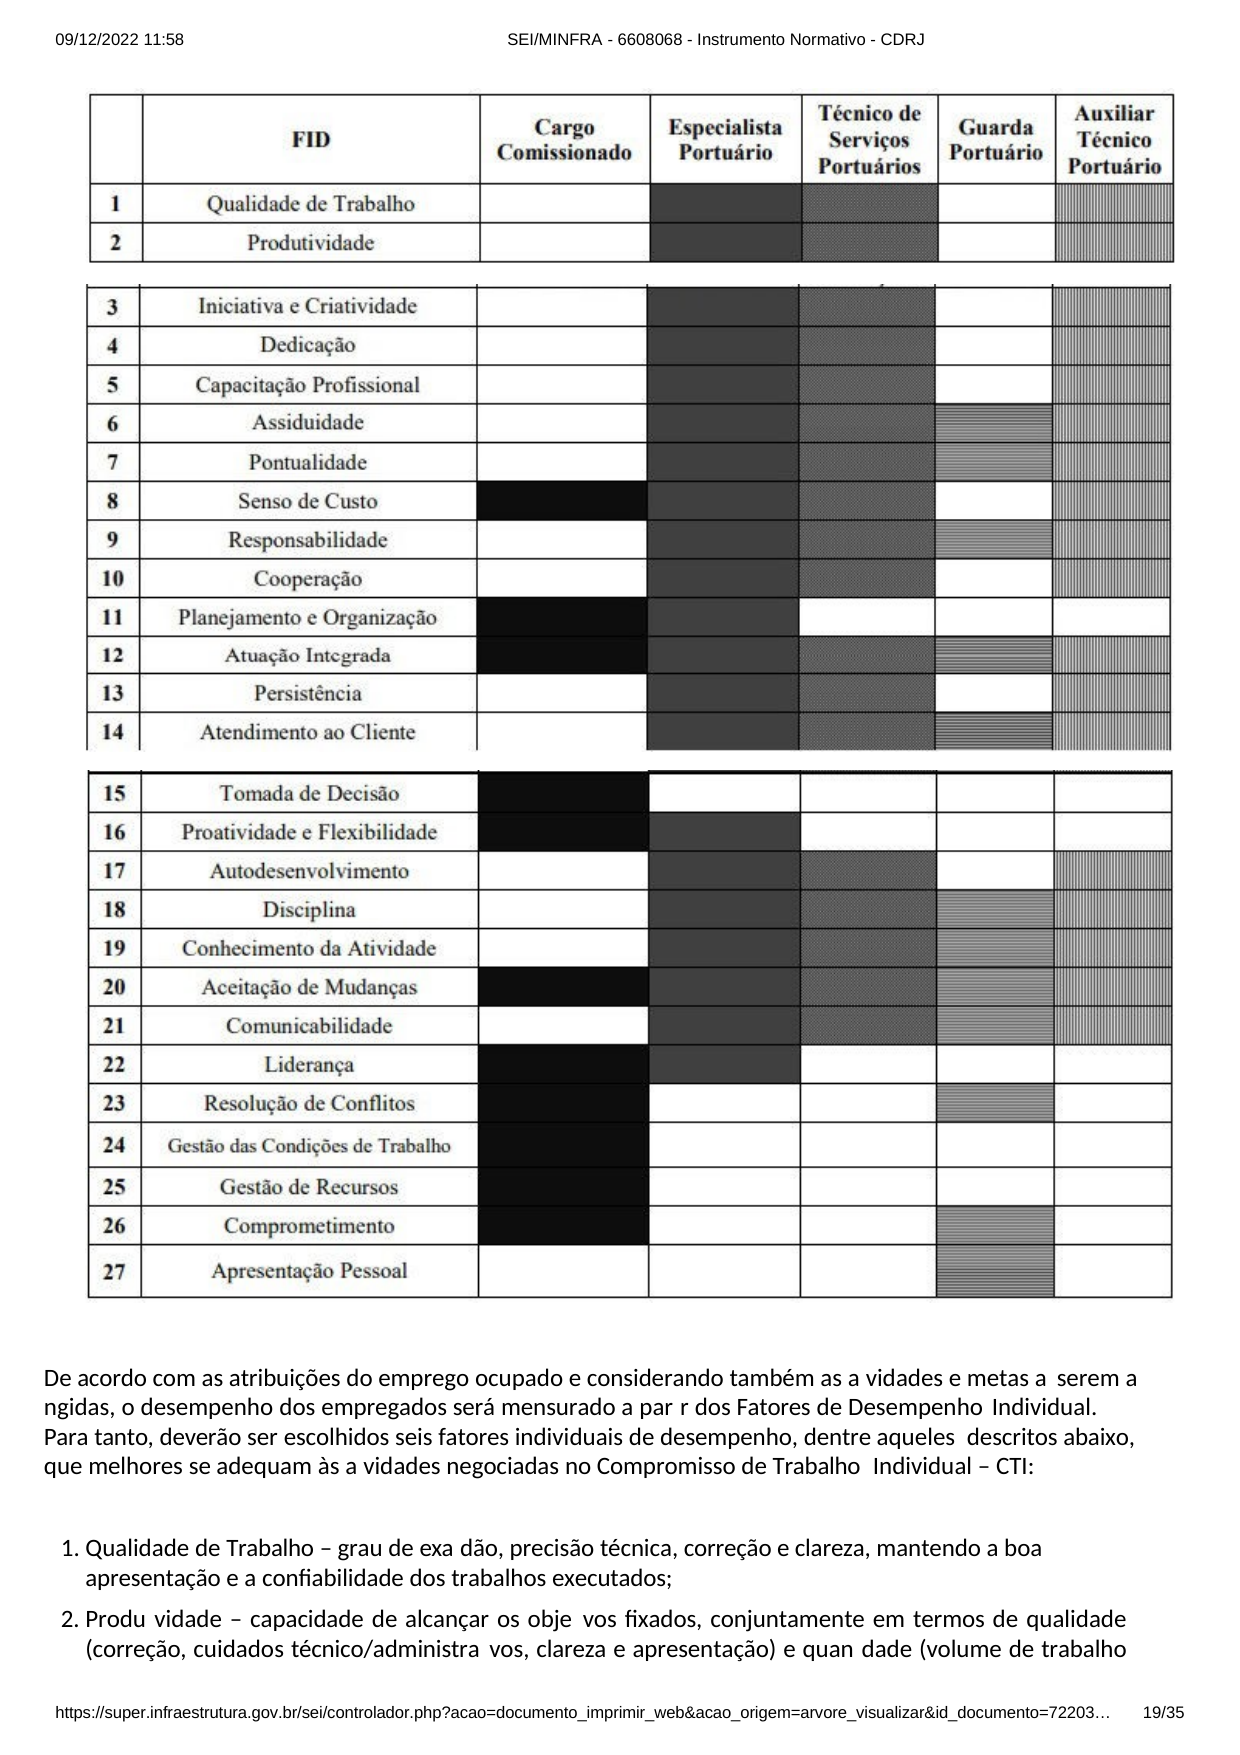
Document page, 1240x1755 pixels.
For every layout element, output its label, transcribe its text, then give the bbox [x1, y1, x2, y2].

text De acordo com as atribuições do emprego ocupado e considerando também as a vidades e metas a serem a ngidas, o desempenho dos empregados será mensurado a par r dos Fatores de Desempenho Individual. Para tanto, deverão ser escolhidos seis fatores individuais de desempenho, dentre aqueles descritos abaixo, que melhores se adequam às a vidades negociadas no Compromisso de Trabalho Individual – CTI: [44, 1363, 1141, 1480]
list Produ vidade – capacidade de alcançar os obje vos ﬁxados, conjuntamente em termos de qualidade (correção, cuidados técnico/administra vos, clareza e apresentação) e quan dade (volume de trabalho [61, 1604, 1127, 1663]
list Qualidade de Trabalho – grau de exa dão, precisão técnica, correção e clareza, mantendo a boa apresentação e a conﬁabilidade dos trabalhos executados; [61, 1533, 1071, 1592]
